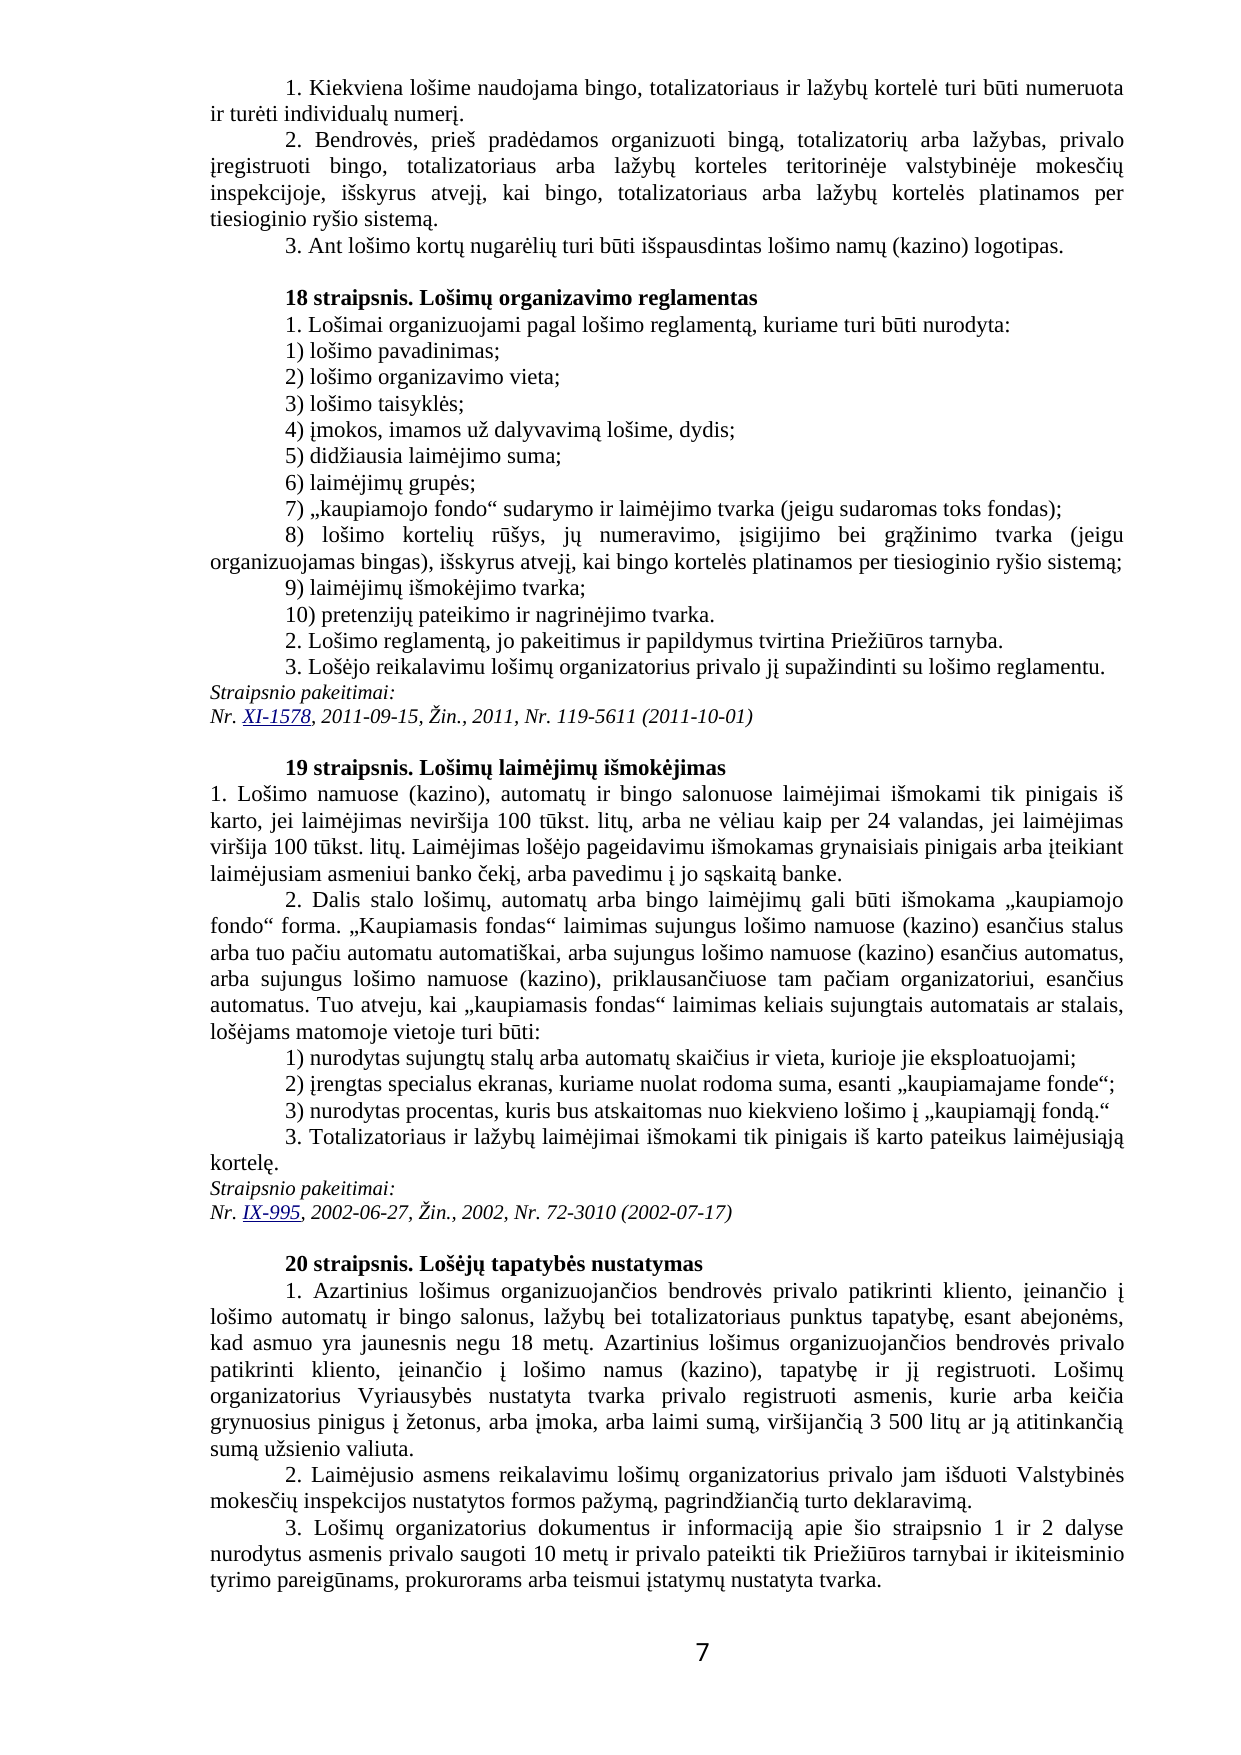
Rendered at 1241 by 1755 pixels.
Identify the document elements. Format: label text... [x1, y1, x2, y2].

text 7) „kaupiamojo fondo“ sudarymo ir laimėjimo tvarka (jeigu sudaromas toks fondas); [210, 495, 1126, 522]
text Nr. IX-995, 2002-06-27, Žin., 2002, Nr. 72-3010 (2002-07-17) [210, 1200, 1126, 1224]
text 2. Laimėjusio asmens reikalavimu lošimų organizatorius privalo jam išduoti Valstybinės mokesčių inspekcijos nustatytos formos pažymą, pagrindžiančią turto deklaravimą. [210, 1461, 1126, 1514]
text 18 straipsnis. Lošimų organizavimo reglamentas [210, 284, 1126, 311]
text 1. Kiekviena lošime naudojama bingo, totalizatoriaus ir lažybų kortelė turi būti numeruota ir turėti individualų numerį. [210, 73, 1126, 126]
text 2) lošimo organizavimo vieta; [210, 363, 1126, 390]
text 1. Lošimai organizuojami pagal lošimo reglamentą, kuriame turi būti nurodyta: [210, 311, 1126, 337]
text 2. Dalis stalo lošimų, automatų arba bingo laimėjimų gali būti išmokama „kaupiamojo fondo“ forma. „Kaupiamasis fondas“ laimimas sujungus lošimo namuose (kazino) esančius stalus arba tuo pačiu automatu automatiškai, arba sujungus lošimo namuose (kazino) esančius automatus, arba sujungus lošimo namuose (kazino), priklausančiuose tam pačiam organizatoriui, esančius automatus. Tuo atveju, kai „kaupiamasis fondas“ laimimas keliais sujungtais automatais ar stalais, lošėjams matomoje vietoje turi būti: [210, 886, 1126, 1044]
text 3. Totalizatoriaus ir lažybų laimėjimai išmokami tik pinigais iš karto pateikus laimėjusiąją kortelę. [210, 1123, 1126, 1176]
text 1. Lošimo namuose (kazino), automatų ir bingo salonuose laimėjimai išmokami tik pinigais iš karto, jei laimėjimas neviršija 100 tūkst. litų, arba ne vėliau kaip per 24 valandas, jei laimėjimas viršija 100 tūkst. litų. Laimėjimas lošėjo pageidavimu išmokamas grynaisiais pinigais arba įteikiant laimėjusiam asmeniui banko čekį, arba pavedimu į jo sąskaitą banke. [210, 781, 1126, 886]
text 10) pretenzijų pateikimo ir nagrinėjimo tvarka. [210, 601, 1126, 627]
text 1) lošimo pavadinimas; [210, 337, 1126, 363]
text 1) nurodytas sujungtų stalų arba automatų skaičius ir vieta, kurioje jie eksploatuojami; [210, 1044, 1126, 1070]
text 2. Bendrovės, prieš pradėdamos organizuoti bingą, totalizatorių arba lažybas, privalo įregistruoti bingo, totalizatoriaus arba lažybų korteles teritorinėje valstybinėje mokesčių inspekcijoje, išskyrus atvejį, kai bingo, totalizatoriaus arba lažybų kortelės platinamos per tiesioginio ryšio sistemą. [210, 126, 1126, 232]
text 3. Ant lošimo kortų nugarėlių turi būti išspausdintas lošimo namų (kazino) logotipas. [210, 232, 1126, 258]
text Straipsnio pakeitimai: [210, 1176, 1126, 1200]
text 5) didžiausia laimėjimo suma; [210, 442, 1126, 469]
text 4) įmokos, imamos už dalyvavimą lošime, dydis; [210, 416, 1126, 442]
text 6) laimėjimų grupės; [210, 469, 1126, 495]
text 3) nurodytas procentas, kuris bus atskaitomas nuo kiekvieno lošimo į „kaupiamąjį fondą.“ [210, 1097, 1126, 1123]
text 3. Lošimų organizatorius dokumentus ir informaciją apie šio straipsnio 1 ir 2 dalyse nurodytus asmenis privalo saugoti 10 metų ir privalo pateikti tik Priežiūros tarnybai ir ikiteisminio tyrimo pareigūnams, prokurorams arba teismui įstatymų nustatyta tvarka. [210, 1514, 1126, 1593]
text 1. Azartinius lošimus organizuojančios bendrovės privalo patikrinti kliento, įeinančio į lošimo automatų ir bingo salonus, lažybų bei totalizatoriaus punktus tapatybę, esant abejonėms, kad asmuo yra jaunesnis negu 18 metų. Azartinius lošimus organizuojančios bendrovės privalo patikrinti kliento, įeinančio į lošimo namus (kazino), tapatybę ir jį registruoti. Lošimų organizatorius Vyriausybės nustatyta tvarka privalo registruoti asmenis, kurie arba keičia grynuosius pinigus į žetonus, arba įmoka, arba laimi sumą, viršijančią 3 500 litų ar ją atitinkančią sumą užsienio valiuta. [210, 1277, 1126, 1461]
text 8) lošimo kortelių rūšys, jų numeravimo, įsigijimo bei grąžinimo tvarka (jeigu organizuojamas bingas), išskyrus atvejį, kai bingo kortelės platinamos per tiesioginio ryšio sistemą; [210, 522, 1126, 574]
text Straipsnio pakeitimai: [210, 680, 1120, 704]
text Nr. XI-1578, 2011-09-15, Žin., 2011, Nr. 119-5611 (2011-10-01) [210, 704, 1120, 728]
text 2) įrengtas specialus ekranas, kuriame nuolat rodoma suma, esanti „kaupiamajame fonde“; [210, 1070, 1126, 1097]
text 3) lošimo taisyklės; [210, 390, 1126, 416]
text 9) laimėjimų išmokėjimo tvarka; [210, 574, 1126, 601]
text 19 straipsnis. Lošimų laimėjimų išmokėjimas [210, 754, 1126, 781]
text 20 straipsnis. Lošėjų tapatybės nustatymas [210, 1250, 1126, 1277]
text 2. Lošimo reglamentą, jo pakeitimus ir papildymus tvirtina Priežiūros tarnyba. [210, 627, 1126, 653]
text 3. Lošėjo reikalavimu lošimų organizatorius privalo jį supažindinti su lošimo reglamentu. [210, 653, 1126, 680]
